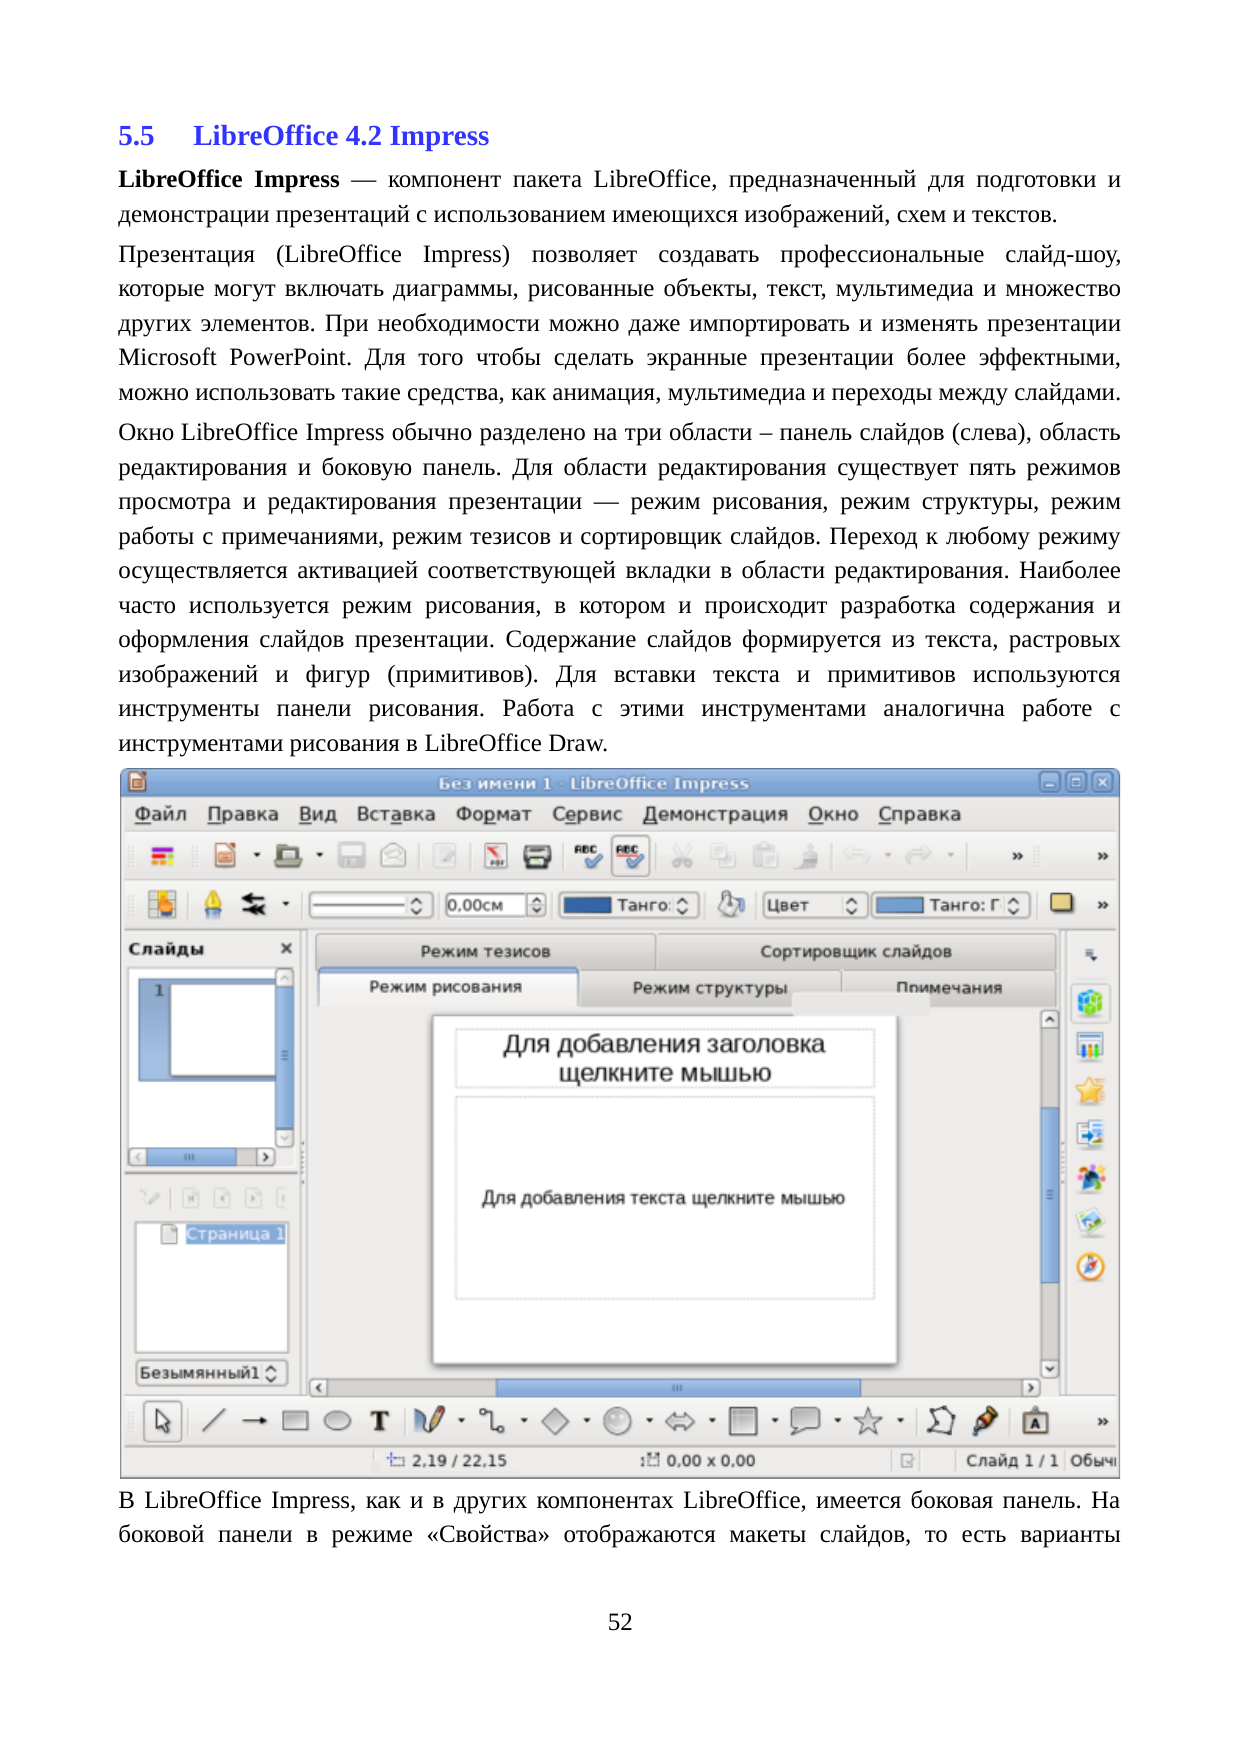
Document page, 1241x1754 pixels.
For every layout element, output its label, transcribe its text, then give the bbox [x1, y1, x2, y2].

text Презентация (LibreOffice Impress) позволяет создавать профессиональные слайд-шоу, которые могут включать диаграммы, рисованные объекты, текст, мультимедиа и множество других элементов. При необходимости можно даже импортировать и изменять презентации Microsoft PowerPoint. Для того чтобы сделать экранные презентации более эффектными, можно использовать такие средства, как анимация, мультимедиа и переходы между слайдами. [118, 239, 1122, 406]
picture [120, 768, 1121, 1479]
text LibreOffice Impress — компонент пакета LibreOffice, предназначенный для подготовки и демонстрации презентаций с использованием имеющихся изображений, схем и текстов. [118, 164, 1122, 227]
subtitle LibreOffice 4.2 Impress [118, 118, 1122, 152]
text В LibreOffice Impress, как и в других компонентах LibreOffice, имеется боковая панель. На боковой панели в режиме «Свойства» отображаются макеты слайдов, то есть варианты [118, 768, 1122, 1548]
text Окно LibreOffice Impress обычно разделено на три области – панель слайдов (слева), область редактирования и боковую панель. Для области редактирования существует пять режимов просмотра и редактирования презентации — режим рисования, режим структуры, режим работы с примечаниями, режим тезисов и сортировщик слайдов. Переход к любому режиму осуществляется активацией соответствующей вкладки в области редактирования. Наиболее часто используется режим рисования, в котором и происходит разработка содержания и оформления слайдов презентации. Содержание слайдов формируется из текста, растровых изображений и фигур (примитивов). Для вставки текста и примитивов используются инструменты панели рисования. Работа с этими инструментами аналогична работе с инструментами рисования в LibreOffice Draw. [118, 417, 1122, 756]
